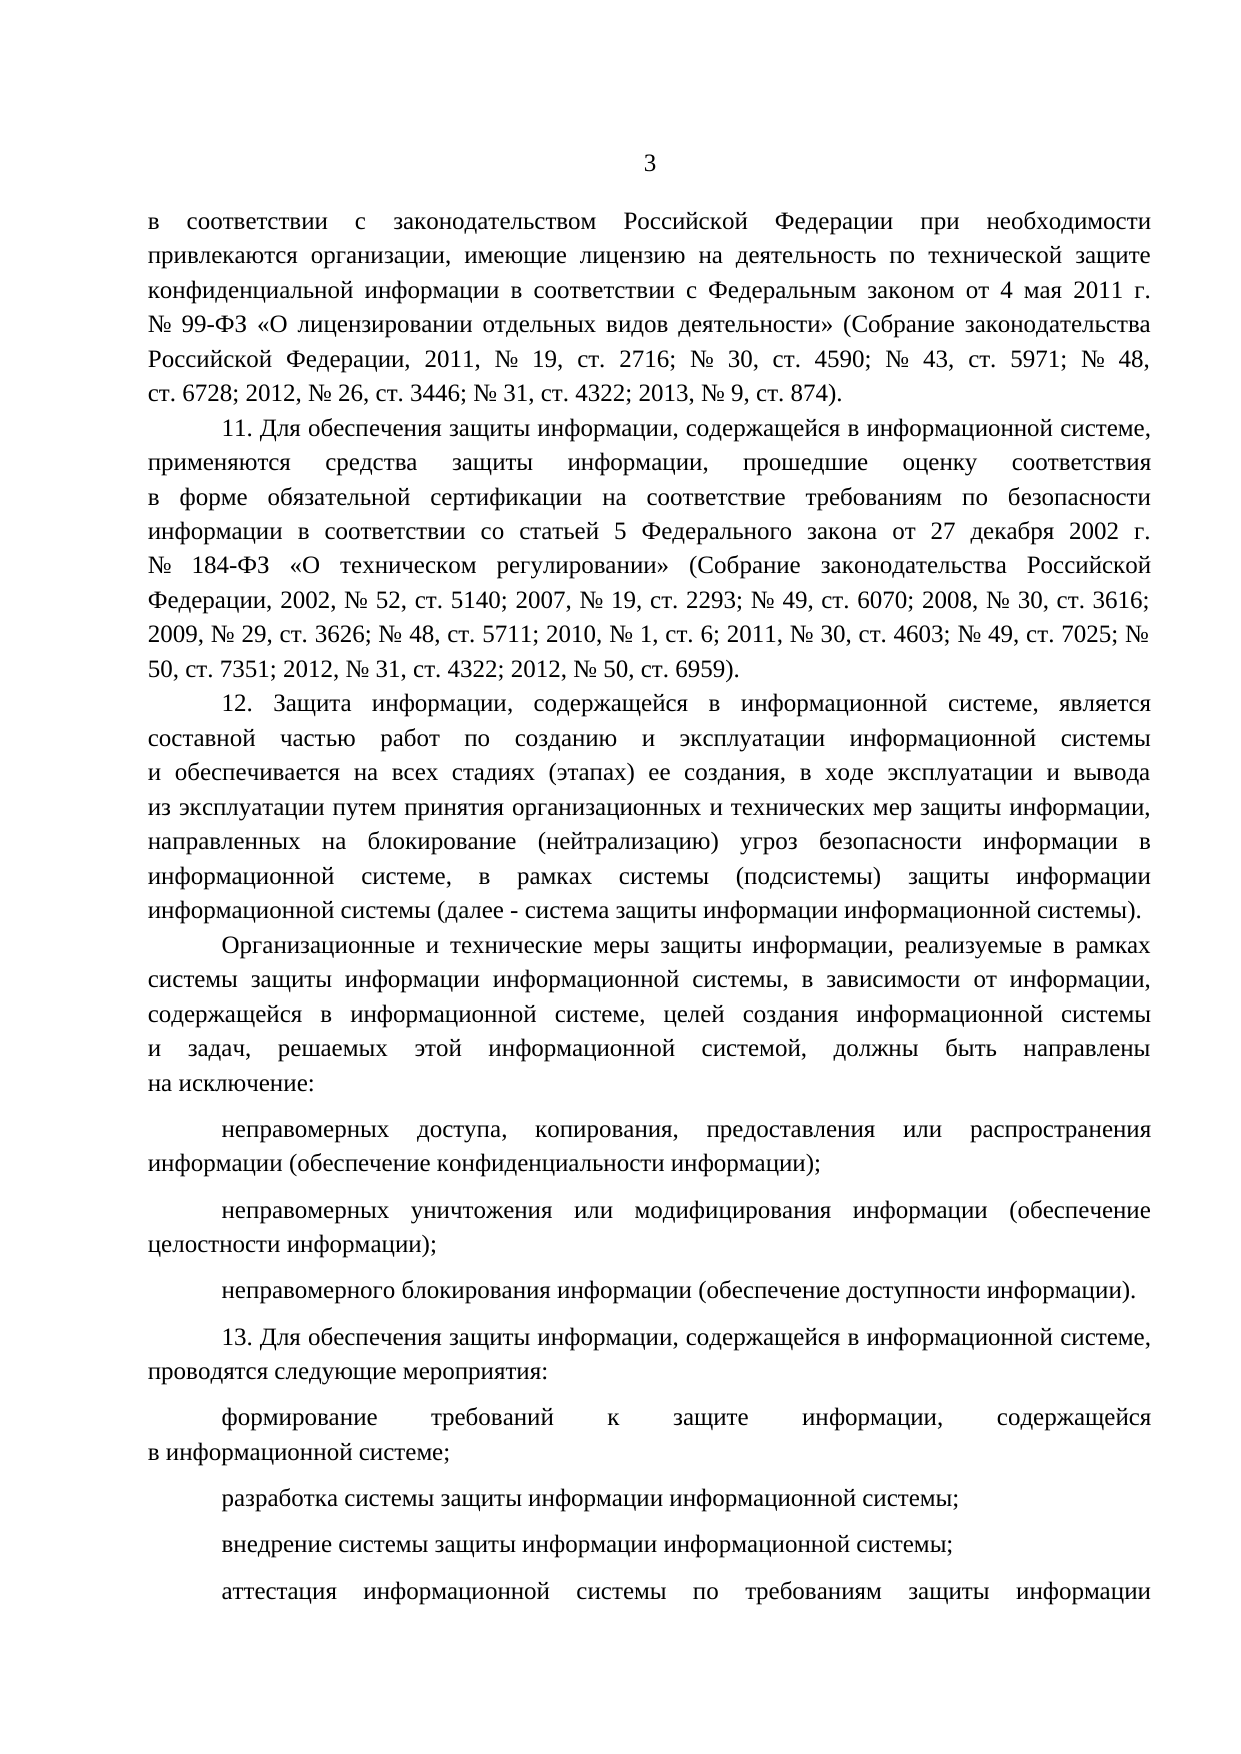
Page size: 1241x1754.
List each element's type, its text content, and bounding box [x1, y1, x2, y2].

text разработка системы защиты информации информационной системы; [148, 1483, 1152, 1512]
text неправомерного блокирования информации (обеспечение доступности информации). [148, 1276, 1152, 1304]
text неправомерных уничтожения или модифицирования информации (обеспечение целостности информации); [148, 1195, 1152, 1258]
text Организационные и технические меры защиты информации, реализуемые в рамках системы защиты информации информационной системы, в зависимости от информации, содержащейся в информационной системе, целей создания информационной системы и задач, решаемых этой информационной системой, должны быть направлены на исключение: [148, 930, 1152, 1097]
text в соответствии с законодательством Российской Федерации при необходимости привлекаются организации, имеющие лицензию на деятельность по технической защите конфиденциальной информации в соответствии с Федеральным законом от 4 мая 2011 г. № 99-ФЗ «О лицензировании отдельных видов деятельности» (Собрание законодательства Российской Федерации, 2011, № 19, ст. 2716; № 30, ст. 4590; № 43, ст. 5971; № 48, ст. 6728; 2012, № 26, ст. 3446; № 31, ст. 4322; 2013, № 9, ст. 874). [148, 206, 1152, 407]
text 12. Защита информации, содержащейся в информационной системе, является составной частью работ по созданию и эксплуатации информационной системы и обеспечивается на всех стадиях (этапах) ее создания, в ходе эксплуатации и вывода из эксплуатации путем принятия организационных и технических мер защиты информации, направленных на блокирование (нейтрализацию) угроз безопасности информации в информационной системе, в рамках системы (подсистемы) защиты информации информационной системы (далее - система защиты информации информационной системы). [148, 688, 1152, 924]
text аттестация информационной системы по требованиям защиты информации [148, 1576, 1152, 1604]
text 11. Для обеспечения защиты информации, содержащейся в информационной системе, применяются средства защиты информации, прошедшие оценку соответствия в форме обязательной сертификации на соответствие требованиям по безопасности информации в соответствии со статьей 5 Федерального закона от 27 декабря 2002 г. № 184-ФЗ «О техническом регулировании» (Собрание законодательства Российской Федерации, 2002, № 52, ст. 5140; 2007, № 19, ст. 2293; № 49, ст. 6070; 2008, № 30, ст. 3616; 2009, № 29, ст. 3626; № 48, ст. 5711; 2010, № 1, ст. 6; 2011, № 30, ст. 4603; № 49, ст. 7025; № 50, ст. 7351; 2012, № 31, ст. 4322; 2012, № 50, ст. 6959). [148, 413, 1152, 683]
text внедрение системы защиты информации информационной системы; [148, 1529, 1152, 1558]
text неправомерных доступа, копирования, предоставления или распространения информации (обеспечение конфиденциальности информации); [148, 1114, 1152, 1177]
text формирование требований к защите информации, содержащейся в информационной системе; [148, 1402, 1152, 1466]
text 13. Для обеспечения защиты информации, содержащейся в информационной системе, проводятся следующие мероприятия: [148, 1322, 1152, 1385]
